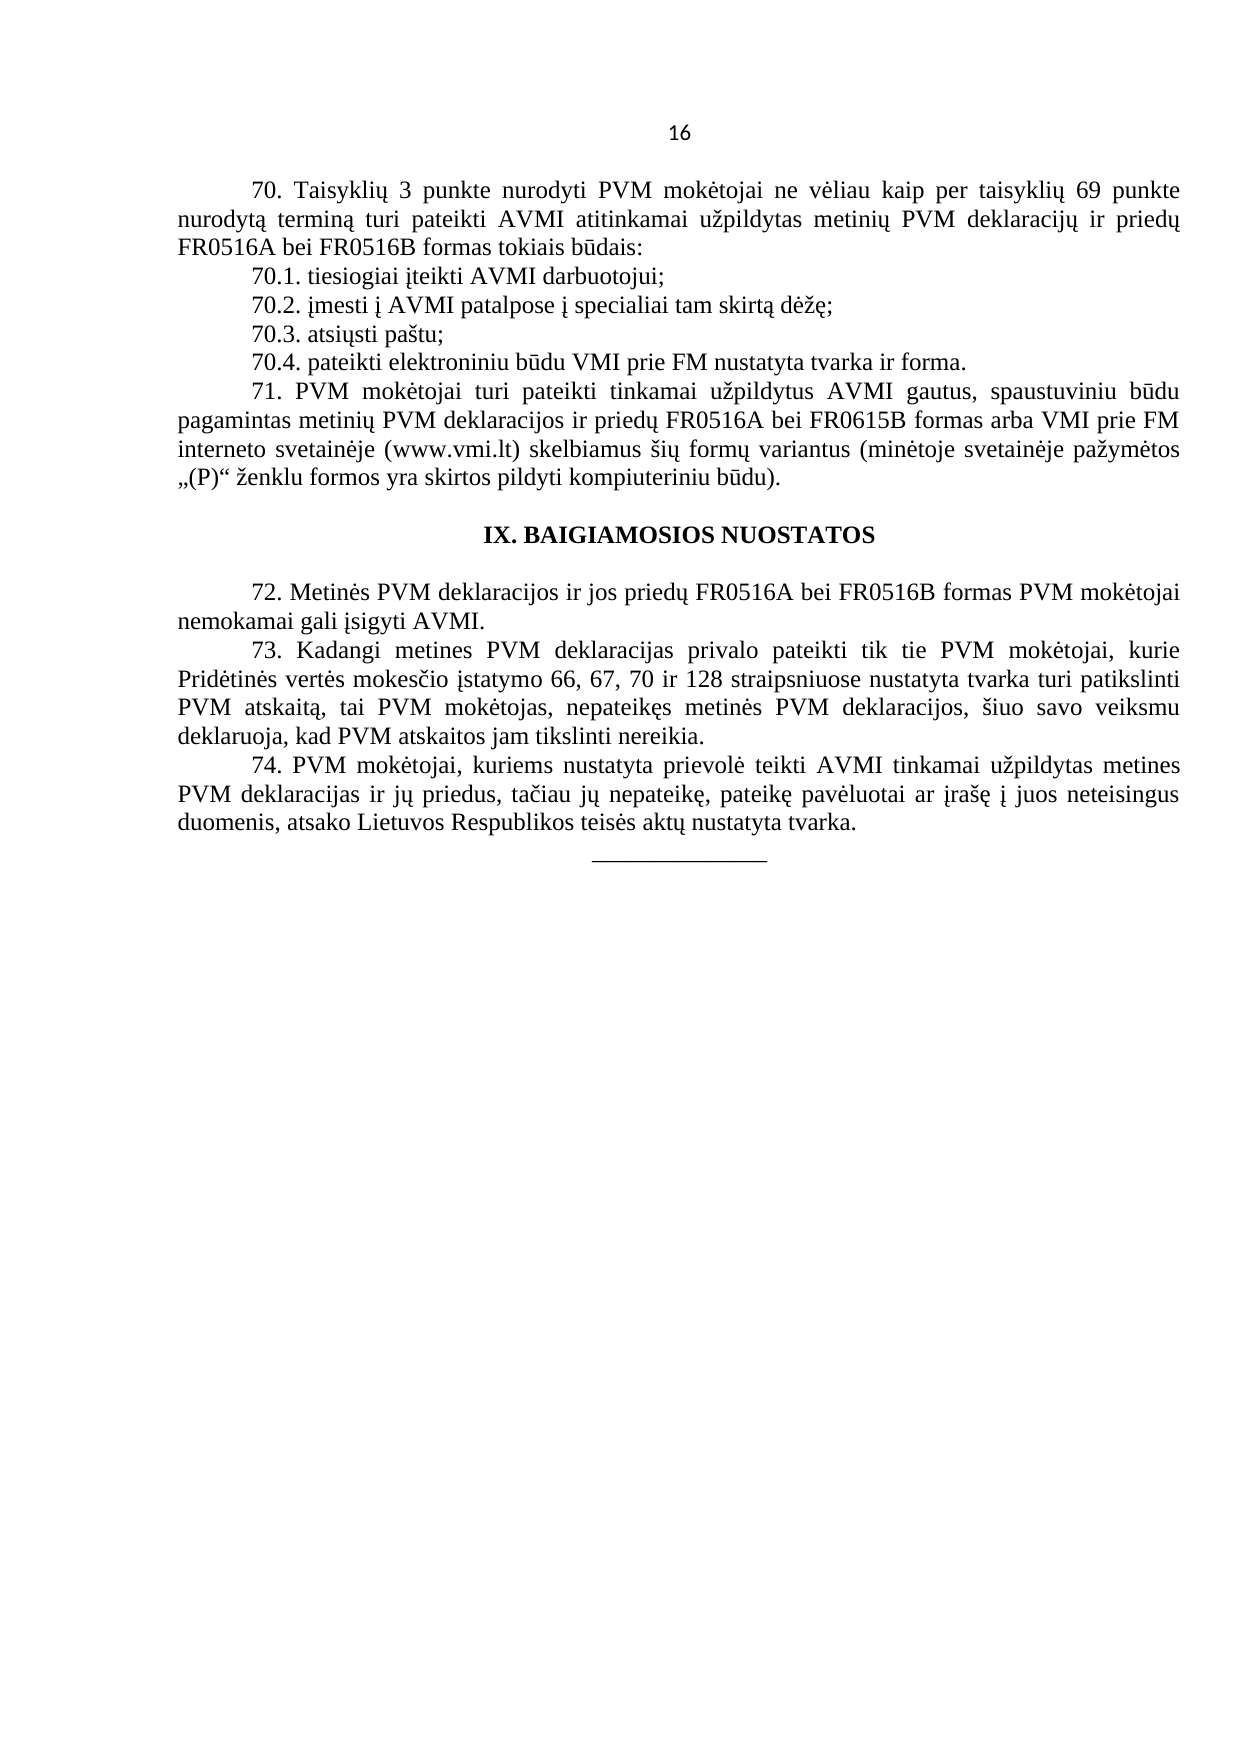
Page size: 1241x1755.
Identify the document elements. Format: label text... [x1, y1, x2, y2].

text 70.3. atsiųsti paštu; [177, 319, 1181, 347]
text 70. Taisyklių 3 punkte nurodyti PVM mokėtojai ne vėliau kaip per taisyklių 69 punkte nurodytą terminą turi pateikti AVMI atitinkamai užpildytas metinių PVM deklaracijų ir priedų FR0516A bei FR0516B formas tokiais būdais: [177, 175, 1181, 261]
text 74. PVM mokėtojai, kuriems nustatyta prievolė teikti AVMI tinkamai užpildytas metines PVM deklaracijas ir jų priedus, tačiau jų nepateikę, pateikę pavėluotai ar įrašę į juos neteisingus duomenis, atsako Lietuvos Respublikos teisės aktų nustatyta tvarka. [177, 750, 1181, 836]
text 70.1. tiesiogiai įteikti AVMI darbuotojui; [177, 261, 1181, 290]
text ______________ [177, 836, 1181, 865]
text 73. Kadangi metines PVM deklaracijas privalo pateikti tik tie PVM mokėtojai, kurie Pridėtinės vertės mokesčio įstatymo 66, 67, 70 ir 128 straipsniuose nustatyta tvarka turi patikslinti PVM atskaitą, tai PVM mokėtojas, nepateikęs metinės PVM deklaracijos, šiuo savo veiksmu deklaruoja, kad PVM atskaitos jam tikslinti nereikia. [177, 635, 1181, 750]
text 71. PVM mokėtojai turi pateikti tinkamai užpildytus AVMI gautus, spaustuviniu būdu pagamintas metinių PVM deklaracijos ir priedų FR0516A bei FR0615B formas arba VMI prie FM interneto svetainėje (www.vmi.lt) skelbiamus šių formų variantus (minėtoje svetainėje pažymėtos „(P)“ ženklu formos yra skirtos pildyti kompiuteriniu būdu). [177, 376, 1181, 491]
text 70.4. pateikti elektroniniu būdu VMI prie FM nustatyta tvarka ir forma. [177, 347, 1181, 376]
text 72. Metinės PVM deklaracijos ir jos priedų FR0516A bei FR0516B formas PVM mokėtojai nemokamai gali įsigyti AVMI. [177, 577, 1181, 635]
text IX. BAIGIAMOSIOS NUOSTATOS [177, 520, 1181, 549]
text 70.2. įmesti į AVMI patalpose į specialiai tam skirtą dėžę; [177, 290, 1181, 319]
